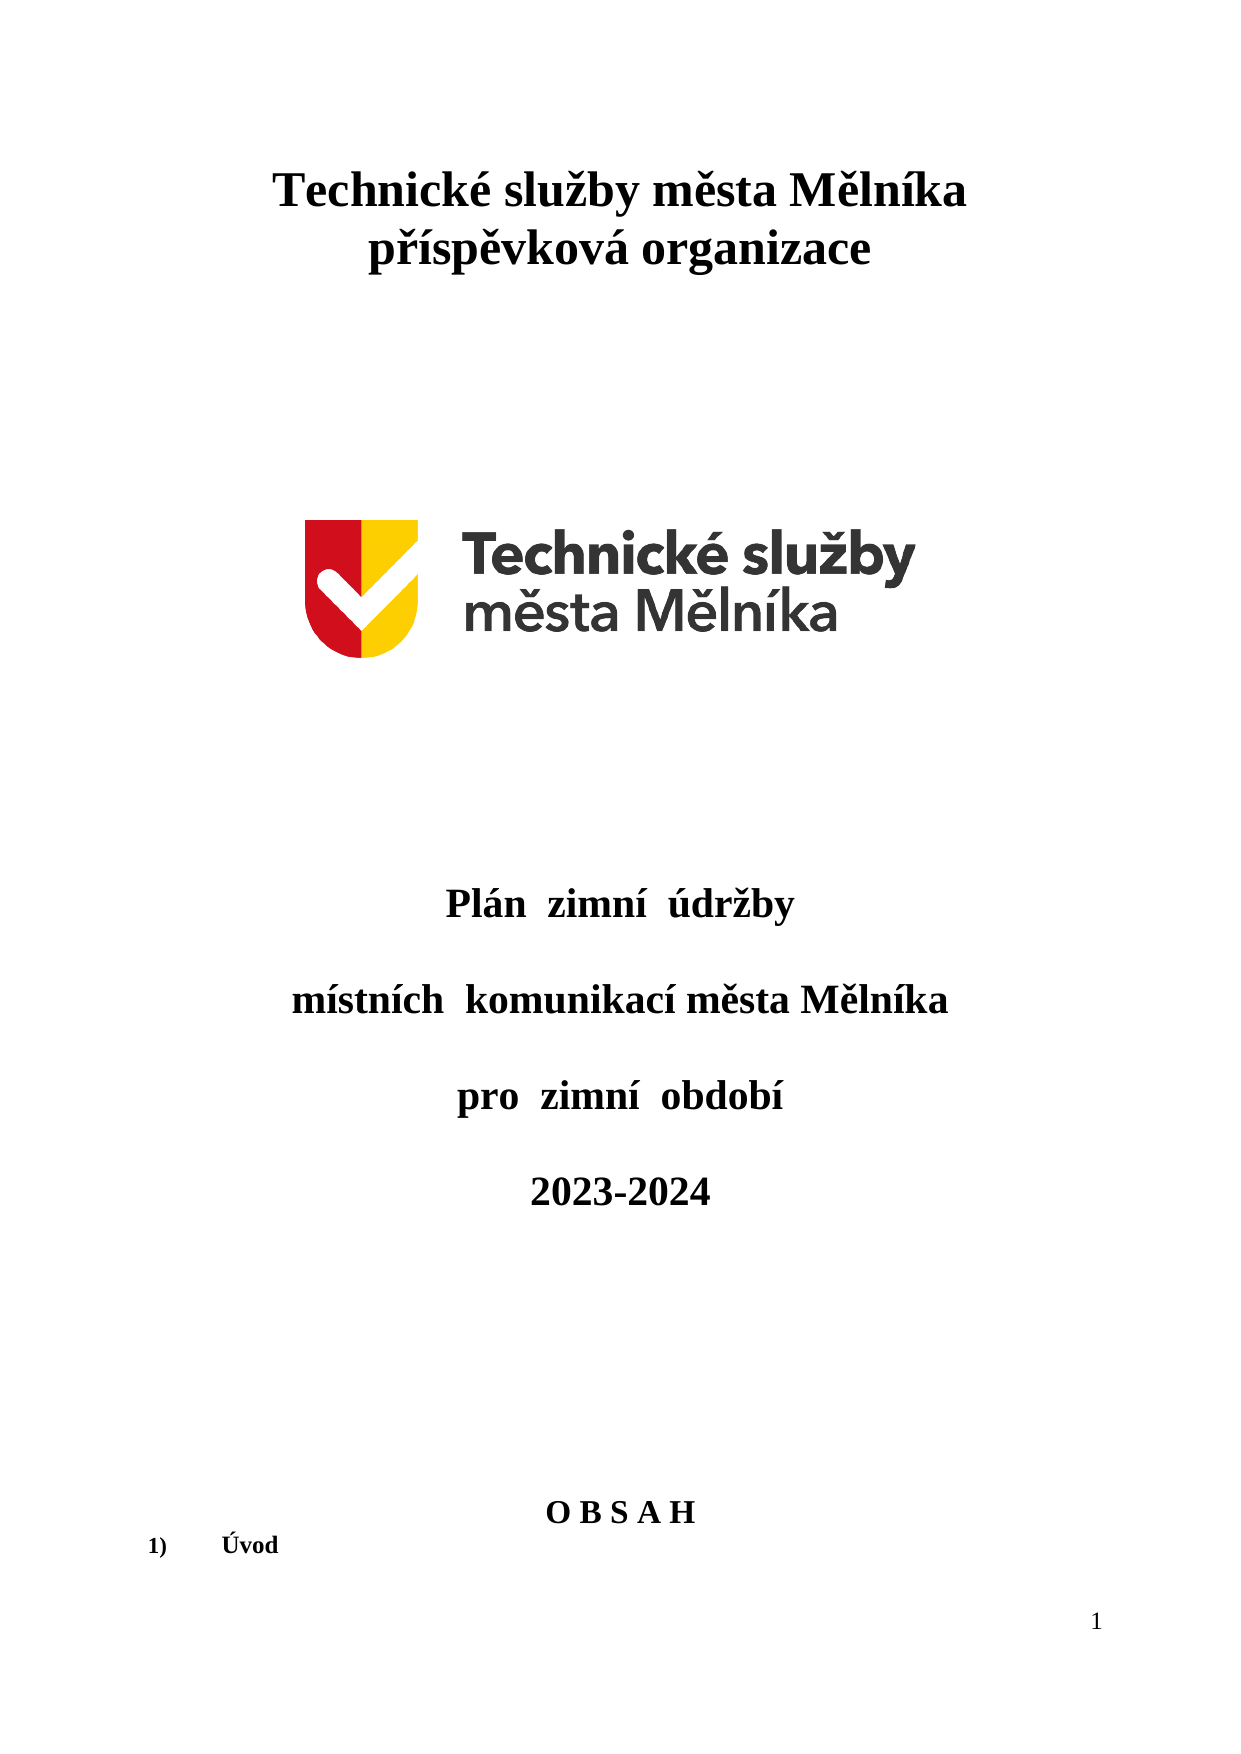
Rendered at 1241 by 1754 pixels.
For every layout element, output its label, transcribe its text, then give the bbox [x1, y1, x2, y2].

text místních komunikací města Mělníka [148, 974, 1093, 1022]
text pro zimní období [148, 1070, 1093, 1118]
text Technické služby města Mělníka [148, 160, 1093, 217]
text 2023-2024 [148, 1166, 1093, 1214]
text příspěvková organizace [148, 217, 1093, 275]
text Plán zimní údržby [148, 879, 1093, 927]
text 1) Úvod [148, 1530, 1093, 1559]
text O B S A H [148, 1492, 1093, 1530]
